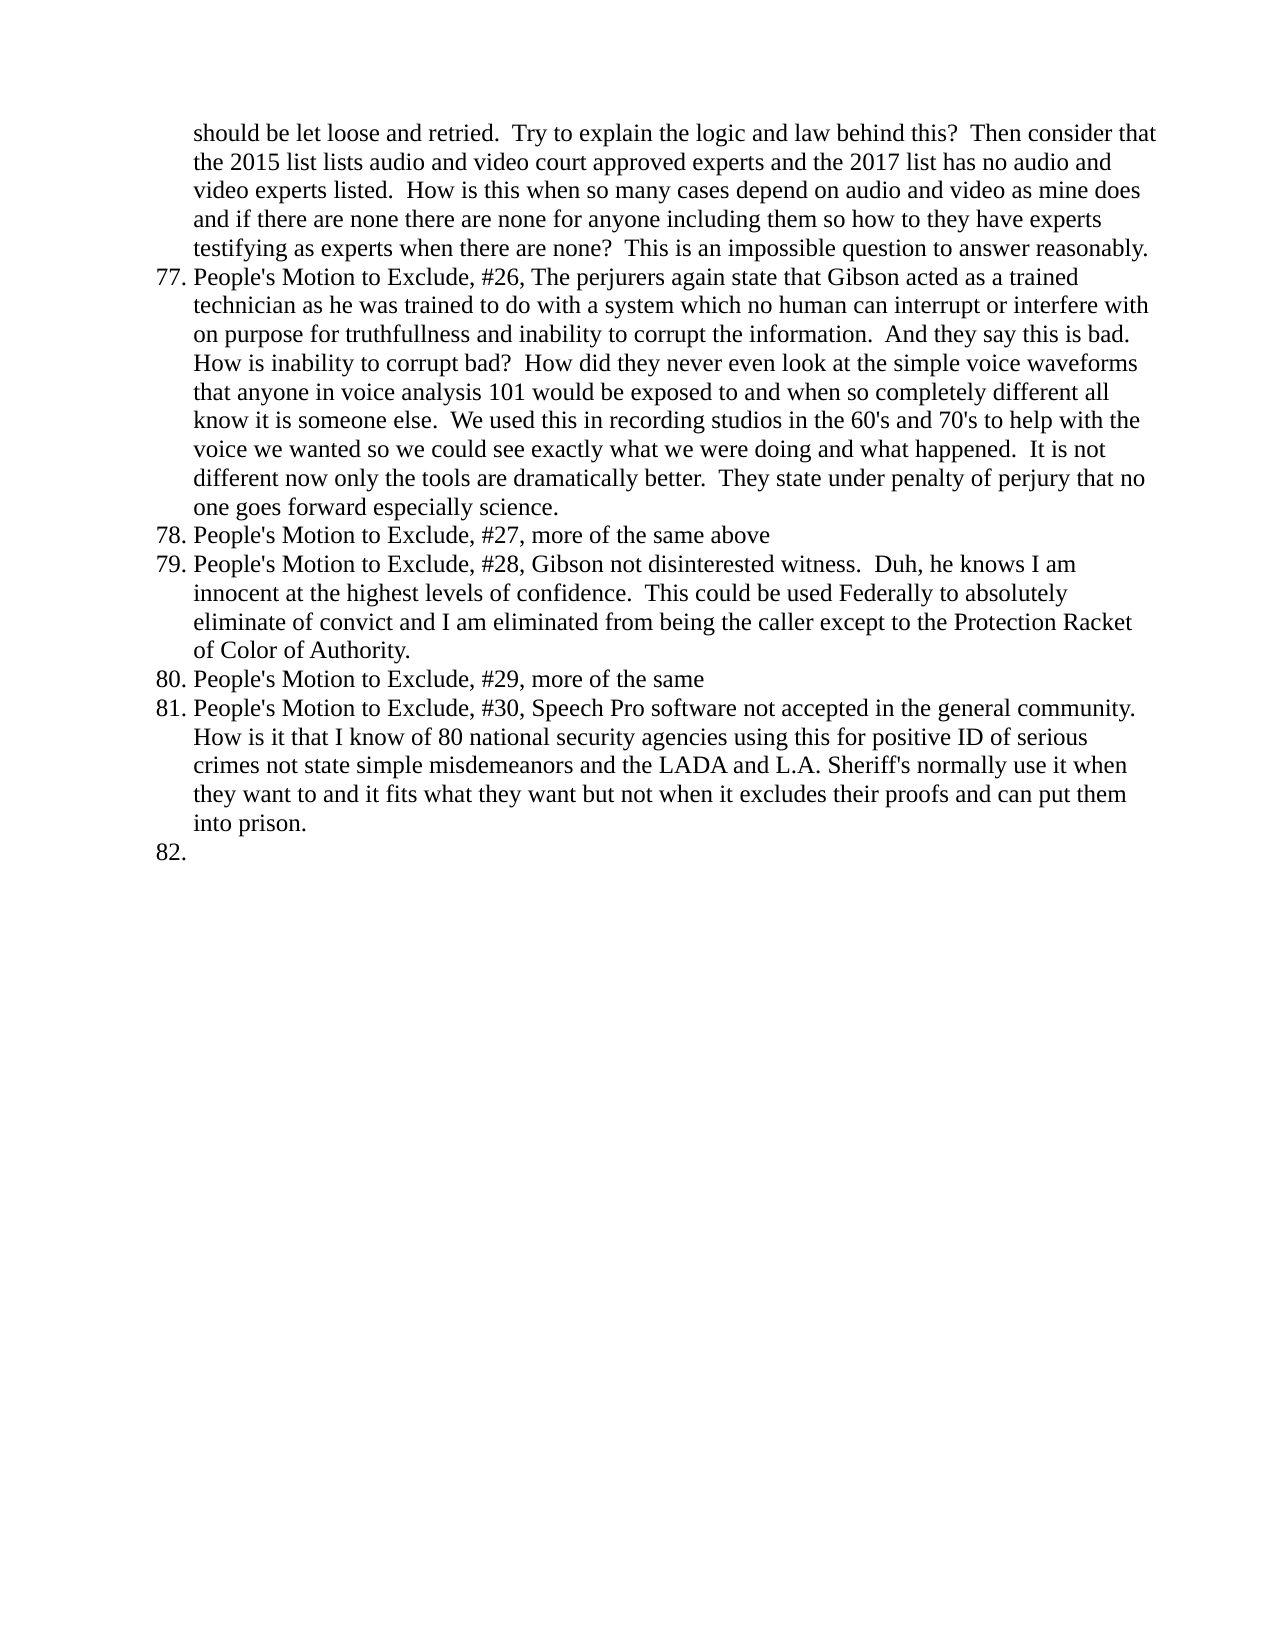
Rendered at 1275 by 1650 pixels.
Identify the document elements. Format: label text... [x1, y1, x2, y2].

list People's Motion to Exclude, #28, Gibson not disinterested witness. Duh, he knows I am innocent at the highest levels of confidence. This could be used Federally to absolutely eliminate of convict and I am eliminated from being the caller except to the Protection Racket of Color of Authority. [156, 549, 1157, 664]
list People's Motion to Exclude, #26, The perjurers again state that Gibson acted as a trained technician as he was trained to do with a system which no human can interrupt or interfere with on purpose for truthfullness and inability to corrupt the information. And they say this is bad. How is inability to corrupt bad? How did they never even look at the simple voice waveforms that anyone in voice analysis 101 would be exposed to and when so completely different all know it is someone else. We used this in recording studios in the 60's and 70's to help with the voice we wanted so we could see exactly what we were doing and what happened. It is not different now only the tools are dramatically better. They state under penalty of perjury that no one goes forward especially science. [156, 262, 1157, 521]
list People's Motion to Exclude, #27, more of the same above [156, 521, 1157, 549]
list should be let loose and retried. Try to explain the logic and law behind this? Then consider that the 2015 list lists audio and video court approved experts and the 2017 list has no audio and video experts listed. How is this when so many cases depend on audio and video as mine does and if there are none there are none for anyone including them so how to they have experts testifying as experts when there are none? This is an impossible question to answer reasonably. [156, 118, 1157, 262]
list People's Motion to Exclude, #30, Speech Pro software not accepted in the general community. How is it that I know of 80 national security agencies using this for positive ID of serious crimes not state simple misdemeanors and the LADA and L.A. Sheriff's normally use it when they want to and it fits what they want but not when it excludes their proofs and can put them into prison. [156, 693, 1157, 837]
list People's Motion to Exclude, #29, more of the same [156, 664, 1157, 693]
